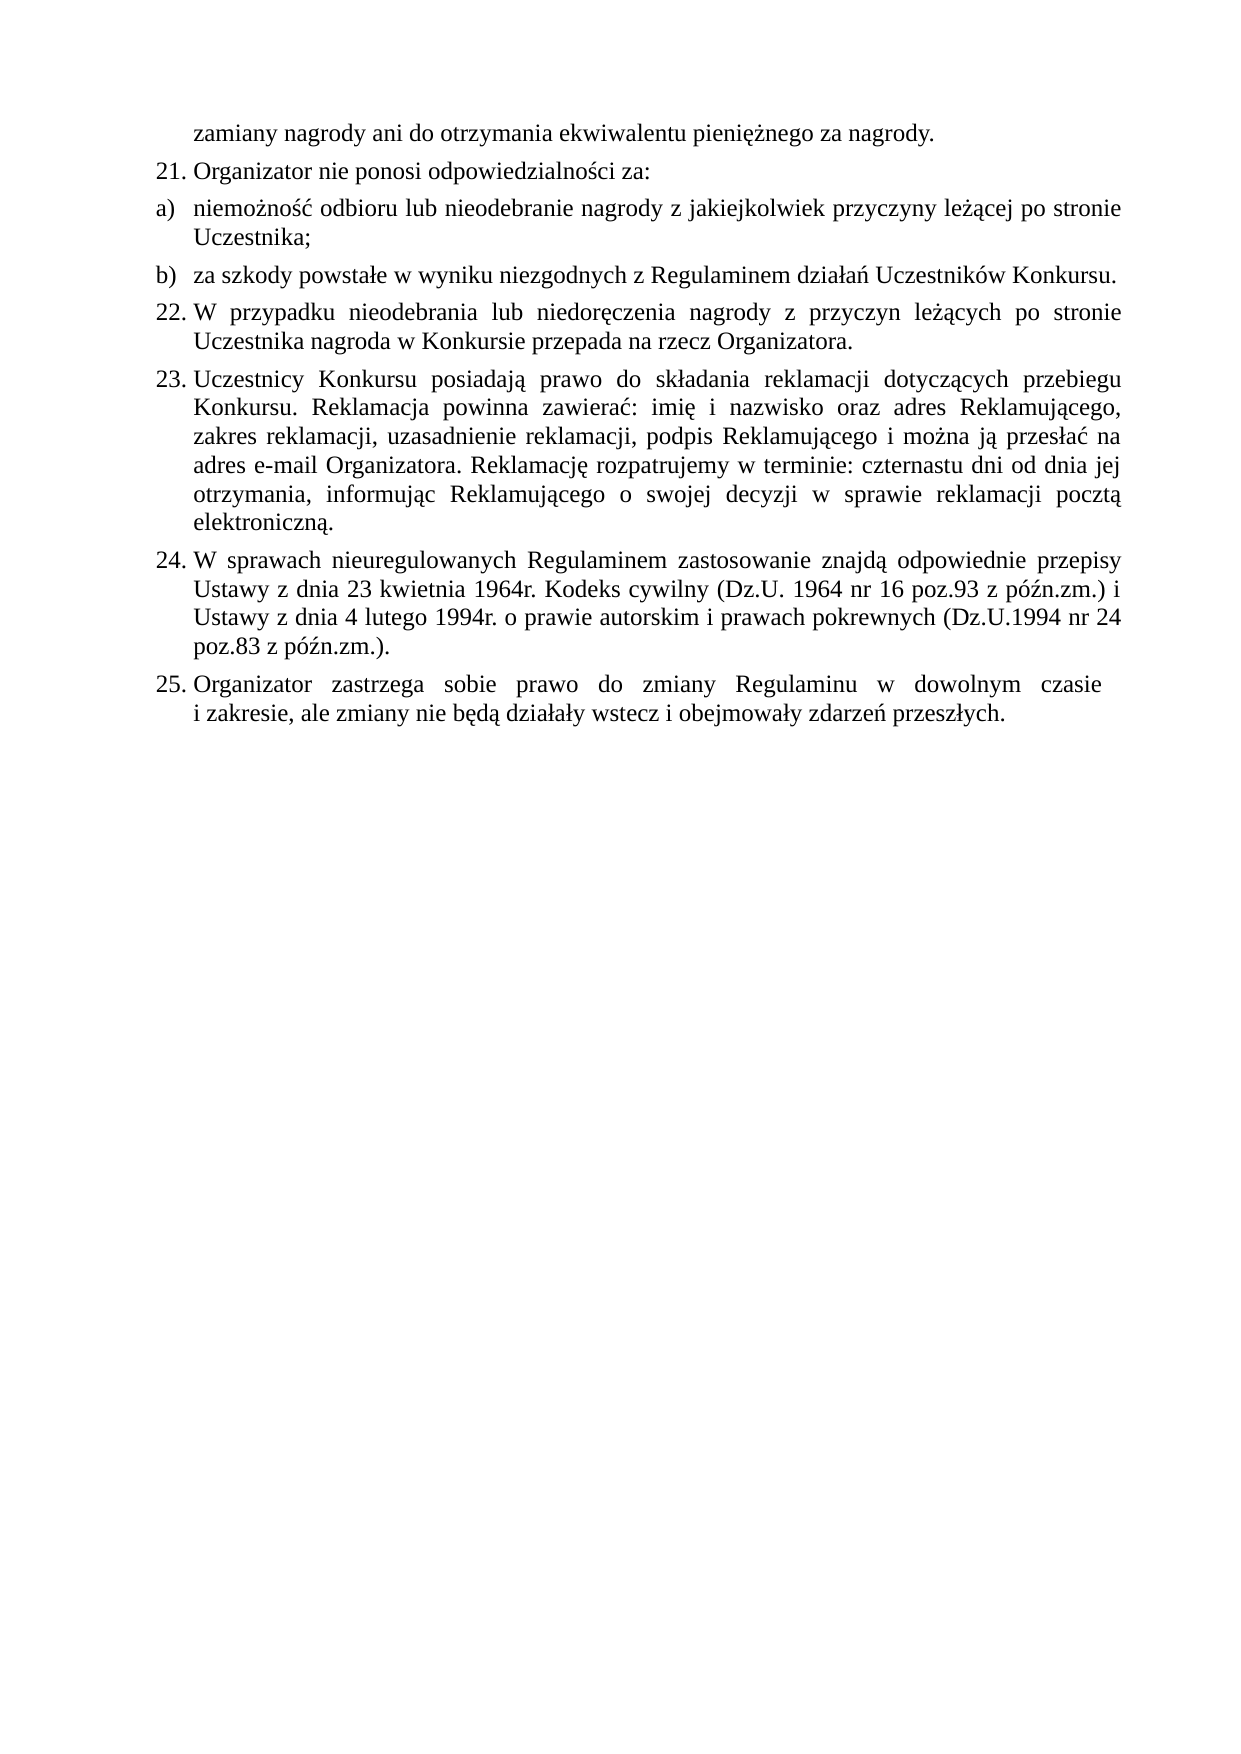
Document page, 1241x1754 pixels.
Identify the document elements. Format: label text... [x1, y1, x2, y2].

list zamiany nagrody ani do otrzymania ekwiwalentu pieniężnego za nagrody. [156, 118, 1122, 147]
list Organizator zastrzega sobie prawo do zmiany Regulaminu w dowolnym czasie i zakresie, ale zmiany nie będą działały wstecz i obejmowały zdarzeń przeszłych. [156, 669, 1122, 726]
list niemożność odbioru lub nieodebranie nagrody z jakiejkolwiek przyczyny leżącej po stronie Uczestnika; [156, 193, 1122, 251]
list W sprawach nieuregulowanych Regulaminem zastosowanie znajdą odpowiednie przepisy Ustawy z dnia 23 kwietnia 1964r. Kodeks cywilny (Dz.U. 1964 nr 16 poz.93 z późn.zm.) i Ustawy z dnia 4 lutego 1994r. o prawie autorskim i prawach pokrewnych (Dz.U.1994 nr 24 poz.83 z późn.zm.). [156, 545, 1122, 660]
list W przypadku nieodebrania lub niedoręczenia nagrody z przyczyn leżących po stronie Uczestnika nagroda w Konkursie przepada na rzecz Organizatora. [156, 297, 1122, 355]
list Organizator nie ponosi odpowiedzialności za: [156, 156, 1122, 184]
list Uczestnicy Konkursu posiadają prawo do składania reklamacji dotyczących przebiegu Konkursu. Reklamacja powinna zawierać: imię i nazwisko oraz adres Reklamującego, zakres reklamacji, uzasadnienie reklamacji, podpis Reklamującego i można ją przesłać na adres e-mail Organizatora. Reklamację rozpatrujemy w terminie: czternastu dni od dnia jej otrzymania, informując Reklamującego o swojej decyzji w sprawie reklamacji pocztą elektroniczną. [156, 364, 1122, 536]
list za szkody powstałe w wyniku niezgodnych z Regulaminem działań Uczestników Konkursu. [156, 260, 1122, 288]
